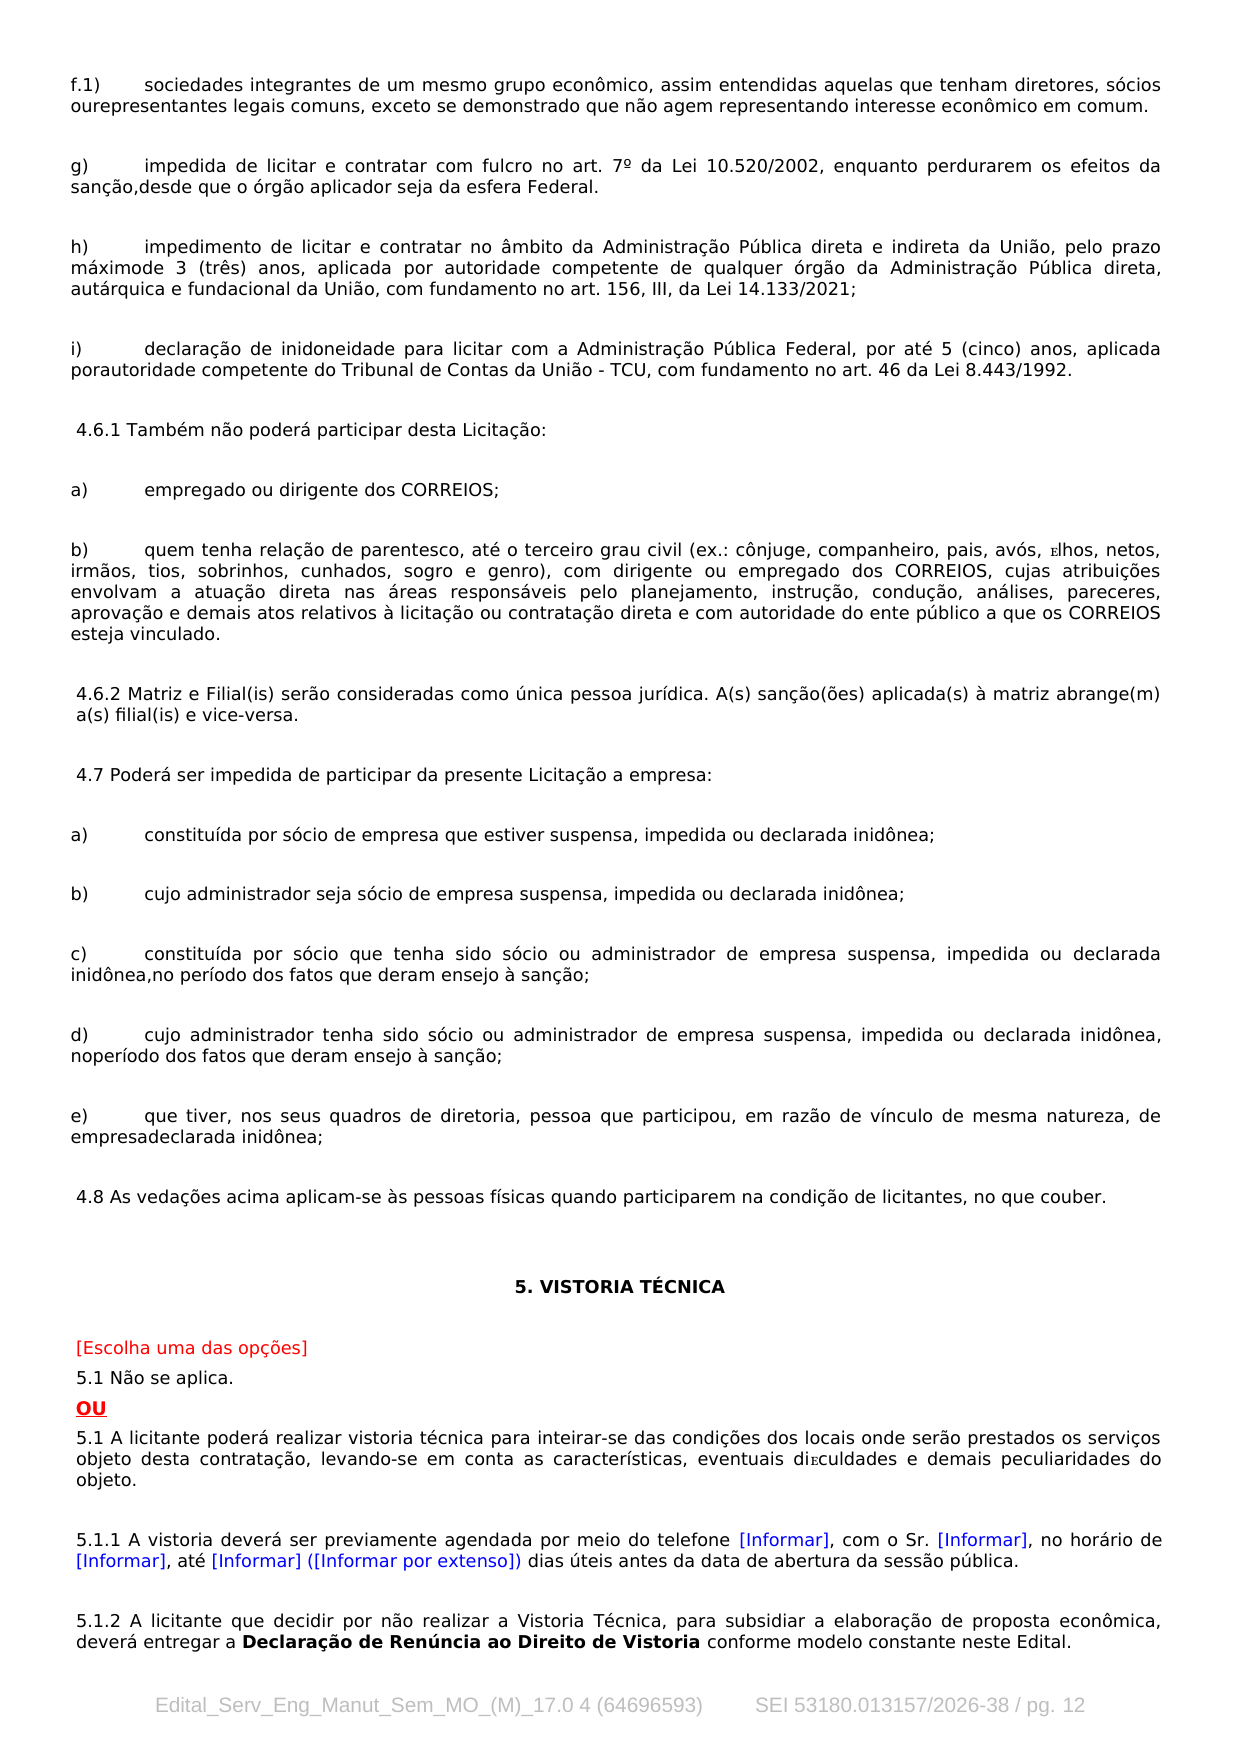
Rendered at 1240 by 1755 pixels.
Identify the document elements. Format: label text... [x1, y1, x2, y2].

list constituída por sócio de empresa que estiver suspensa, impedida ou declarada inidônea; [70, 824, 1163, 845]
text 4.8 As vedações acima aplicam-se às pessoas físicas quando participarem na condição de licitantes, no que couber. [76, 1187, 1163, 1208]
list empregado ou dirigente dos CORREIOS; [70, 480, 1163, 500]
subtitle OU [76, 1397, 1169, 1419]
list cujo administrador seja sócio de empresa suspensa, impedida ou declarada inidônea; [70, 884, 1163, 905]
list impedimento de licitar e contratar no âmbito da Administração Pública direta e indireta da União, pelo prazo máximode 3 (três) anos, aplicada por autoridade competente de qualquer órgão da Administração Pública direta, autárquica e fundacional da União, com fundamento no art. 156, III, da Lei 14.133/2021; [70, 237, 1163, 300]
list impedida de licitar e contratar com fulcro no art. 7º da Lei 10.520/2002, enquanto perdurarem os efeitos da sanção,desde que o órgão aplicador seja da esfera Federal. [70, 156, 1163, 198]
list cujo administrador tenha sido sócio ou administrador de empresa suspensa, impedida ou declarada inidônea, noperíodo dos fatos que deram ensejo à sanção; [70, 1025, 1163, 1067]
text 4.6.1 Também não poderá participar desta Licitação: [76, 420, 1163, 441]
text 5. VISTORIA TÉCNICA [177, 1277, 1063, 1298]
list quem tenha relação de parentesco, até o terceiro grau civil (ex.: cônjuge, companheiro, pais, avós, lhos, netos, irmãos, tios, sobrinhos, cunhados, sogro e genro), com dirigente ou empregado dos CORREIOS, cujas atribuições envolvam a atuação direta nas áreas responsáveis pelo planejamento, instrução, condução, análises, pareceres, aprovação e demais atos relativos à licitação ou contratação direta e com autoridade do ente público a que os CORREIOS esteja vinculado. [70, 539, 1163, 645]
text 5.1 Não se aplica. [76, 1368, 1163, 1388]
text 4.6.2 Matriz e Filial(is) serão consideradas como única pessoa jurídica. A(s) sanção(ões) aplicada(s) à matriz abrange(m) a(s) filial(is) e vice-versa. [76, 684, 1163, 726]
text [Escolha uma das opções] [76, 1338, 1169, 1358]
text 5.1.1 A vistoria deverá ser previamente agendada por meio do telefone [Informar], com o Sr. [Informar], no horário de [Informar], até [Informar] ([Informar por extenso]) dias úteis antes da data de abertura da sessão pública. [76, 1530, 1163, 1571]
text 5.1 A licitante poderá realizar vistoria técnica para inteirar-se das condições dos locais onde serão prestados os serviços objeto desta contratação, levando-se em conta as características, eventuais diculdades e demais peculiaridades do objeto. [76, 1428, 1163, 1491]
list que tiver, nos seus quadros de diretoria, pessoa que participou, em razão de vínculo de mesma natureza, de empresadeclarada inidônea; [70, 1106, 1163, 1148]
list sociedades integrantes de um mesmo grupo econômico, assim entendidas aquelas que tenham diretores, sócios ourepresentantes legais comuns, exceto se demonstrado que não agem representando interesse econômico em comum. [70, 75, 1163, 117]
text 5.1.2 A licitante que decidir por não realizar a Vistoria Técnica, para subsidiar a elaboração de proposta econômica, deverá entregar a Declaração de Renúncia ao Direito de Vistoria conforme modelo constante neste Edital. [76, 1611, 1163, 1652]
text 4.7 Poderá ser impedida de participar da presente Licitação a empresa: [76, 765, 1163, 785]
list constituída por sócio que tenha sido sócio ou administrador de empresa suspensa, impedida ou declarada inidônea,no período dos fatos que deram ensejo à sanção; [70, 944, 1163, 986]
list declaração de inidoneidade para licitar com a Administração Pública Federal, por até 5 (cinco) anos, aplicada porautoridade competente do Tribunal de Contas da União - TCU, com fundamento no art. 46 da Lei 8.443/1992. [70, 339, 1163, 381]
